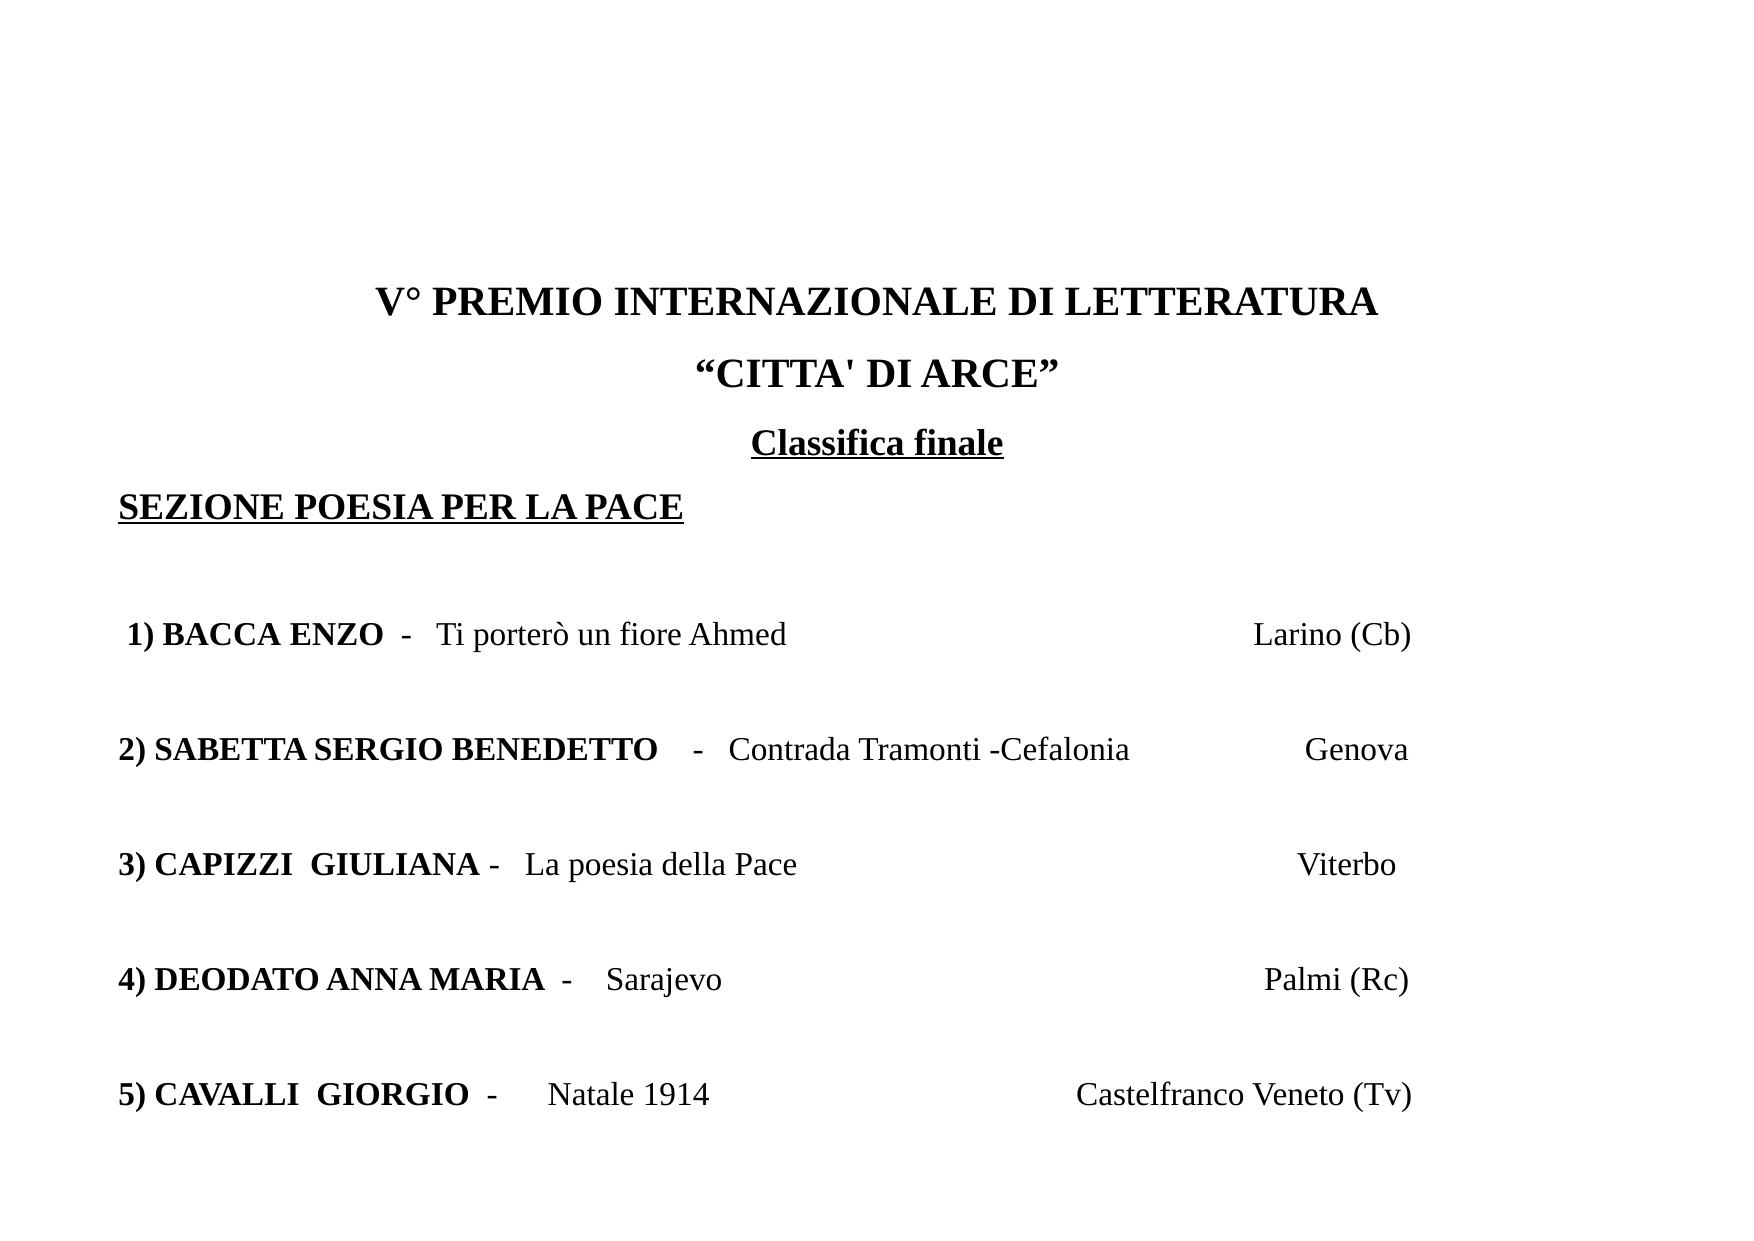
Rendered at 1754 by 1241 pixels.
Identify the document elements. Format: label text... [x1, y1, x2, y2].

text 2) SABETTA SERGIO BENEDETTO - Contrada Tramonti -Cefalonia Genova [118, 729, 1636, 767]
text 1) BACCA ENZO - Ti porterò un fiore Ahmed Larino (Cb) [118, 614, 1636, 652]
text 3) CAPIZZI GIULIANA - La poesia della Pace Viterbo [118, 844, 1636, 882]
text 4) DEODATO ANNA MARIA - Sarajevo Palmi (Rc) [118, 959, 1636, 997]
text 5) CAVALLI GIORGIO - Natale 1914 Castelfranco Veneto (Tv) [118, 1074, 1636, 1112]
text SEZIONE POESIA PER LA PACE [118, 485, 1636, 528]
text Classifica finale [118, 420, 1636, 463]
text V° PREMIO INTERNAZIONALE DI LETTERATURA [118, 276, 1636, 324]
text “CITTA' DI ARCE” [118, 348, 1636, 396]
